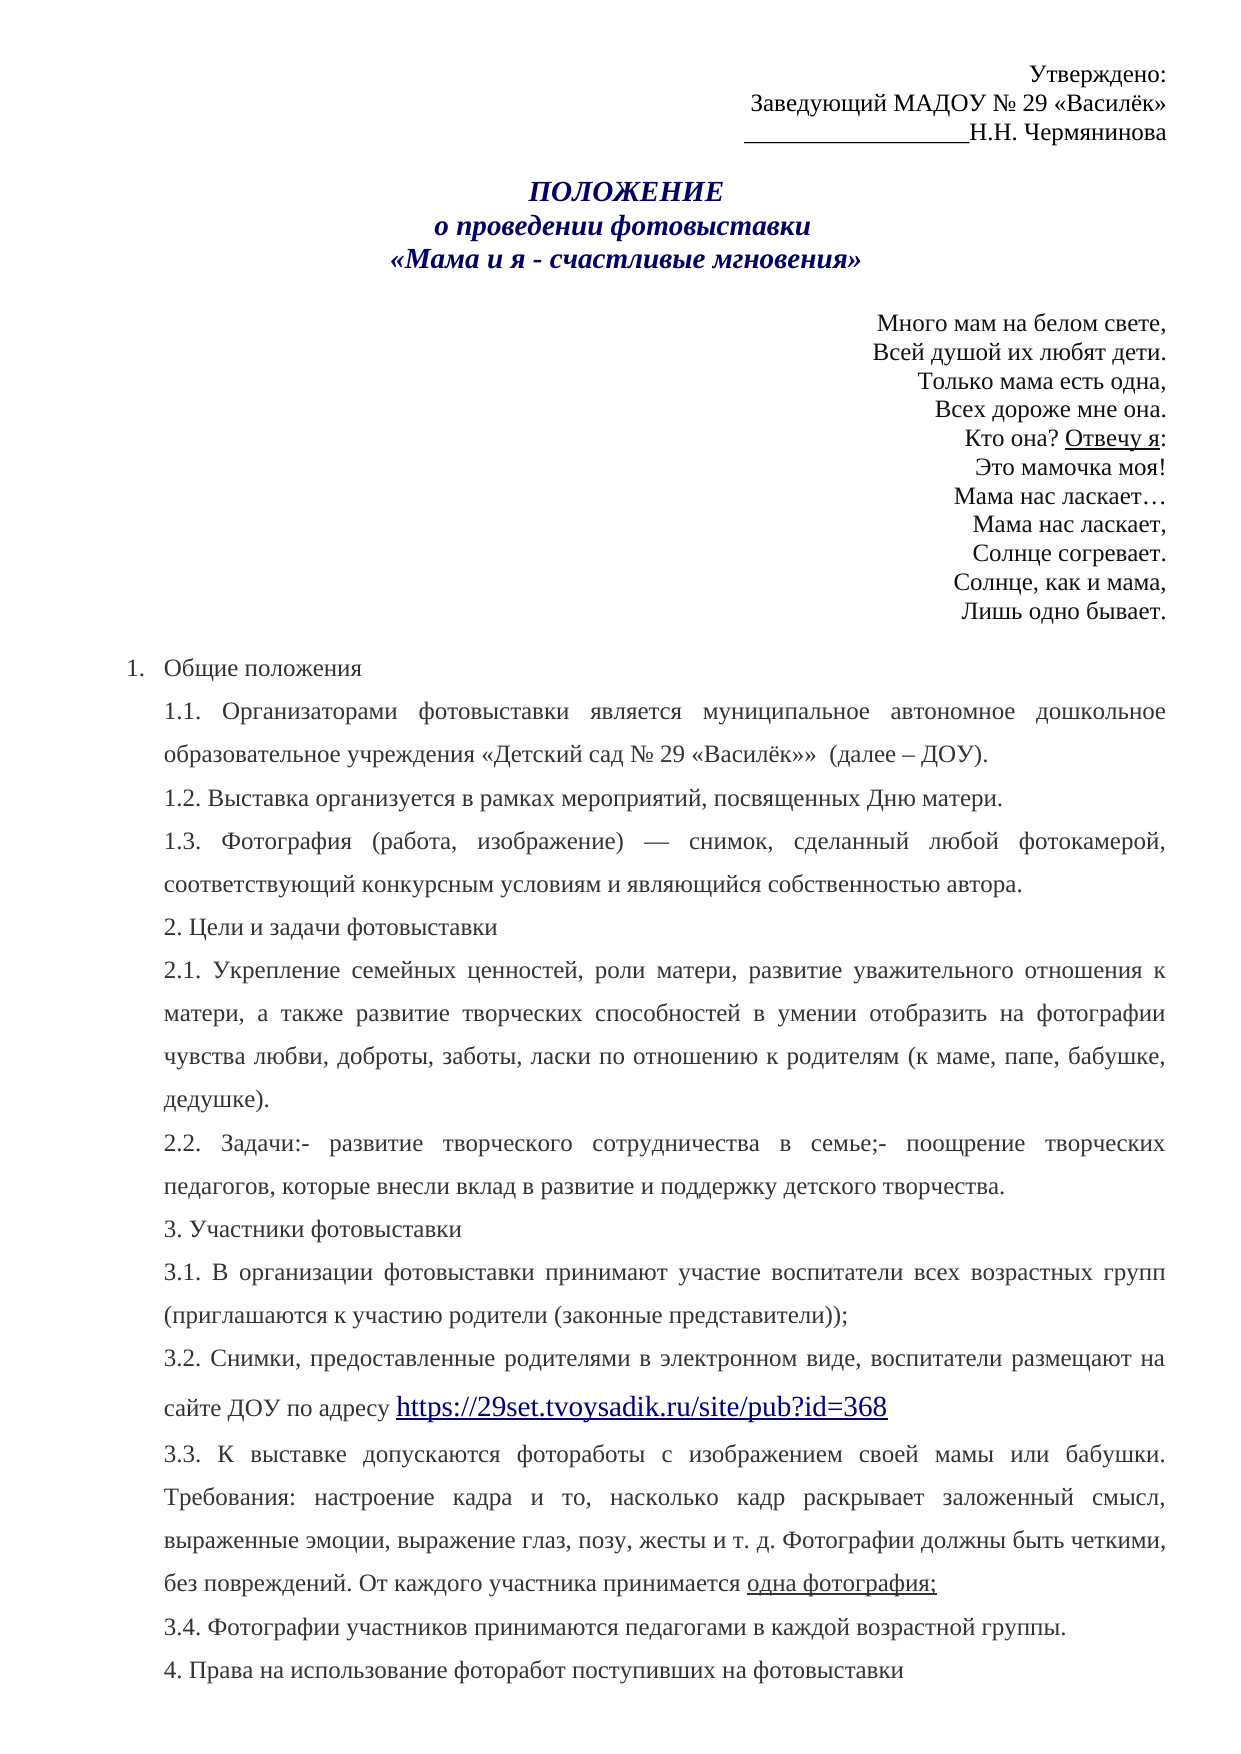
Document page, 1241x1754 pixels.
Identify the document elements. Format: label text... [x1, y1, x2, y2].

text Всей душой их любят дети. [89, 337, 1167, 366]
text Лишь одно бывает. [89, 596, 1167, 624]
text Мама нас ласкает, [89, 509, 1167, 538]
list 3.3. К выставке допускаются фотоработы с изображением своей мамы или бабушки. Требования: настроение кадра и то, насколько кадр раскрывает заложенный смысл, выраженные эмоции, выражение глаз, позу, жесты и т. д. Фотографии должны быть четкими, без повреждений. От каждого участника принимается одна фотография; [126, 1439, 1167, 1597]
list 1.3. Фотография (работа, изображение) — снимок, сделанный любой фотокамерой, соответствующий конкурсным условиям и являющийся собственностью автора. [126, 826, 1167, 898]
list 2.2. Задачи:- развитие творческого сотрудничества в семье;- поощрение творческих педагогов, которые внесли вклад в развитие и поддержку детского творчества. [126, 1128, 1167, 1199]
list 3.4. Фотографии участников принимаются педагогами в каждой возрастной группы. [126, 1612, 1167, 1640]
text «Мама и я - счастливые мгновения» [89, 241, 1167, 275]
text Кто она? Отвечу я: [89, 423, 1167, 452]
list 4. Права на использование фоторабот поступивших на фотовыставки [126, 1655, 1167, 1683]
text Солнце согревает. [89, 538, 1167, 567]
text ПОЛОЖЕНИЕ [89, 174, 1167, 208]
text Утверждено: [89, 59, 1167, 88]
list 2. Цели и задачи фотовыставки [126, 912, 1167, 941]
text Мама нас ласкает… [89, 481, 1167, 509]
list Общие положения [126, 653, 1167, 682]
text Только мама есть одна, [89, 366, 1167, 394]
text Это мамочка моя! [89, 452, 1167, 481]
list 3. Участники фотовыставки [126, 1214, 1167, 1243]
list 3.1. В организации фотовыставки принимают участие воспитатели всех возрастных групп (приглашаются к участию родители (законные представители)); [126, 1257, 1167, 1329]
list 1.1. Организаторами фотовыставки является муниципальное автономное дошкольное образовательное учреждения «Детский сад № 29 «Василёк»» (далее – ДОУ). [126, 696, 1167, 768]
text Солнце, как и мама, [89, 567, 1167, 596]
list 1.2. Выставка организуется в рамках мероприятий, посвященных Дню матери. [126, 783, 1167, 811]
text Всех дороже мне она. [89, 394, 1167, 423]
text __________________Н.Н. Чермянинова [89, 117, 1167, 145]
text Много мам на белом свете, [89, 308, 1167, 337]
list 3.2. Снимки, предоставленные родителями в электронном виде, воспитатели размещают на сайте ДОУ по адресу https://29set.tvoysadik.ru/site/pub?id=368 [126, 1343, 1167, 1422]
list 2.1. Укрепление семейных ценностей, роли матери, развитие уважительного отношения к матери, а также развитие творческих способностей в умении отобразить на фотографии чувства любви, доброты, заботы, ласки по отношению к родителям (к маме, папе, бабушке, дедушке). [126, 955, 1167, 1113]
text о проведении фотовыставки [89, 208, 1167, 241]
text Заведующий МАДОУ № 29 «Василёк» [89, 88, 1167, 117]
